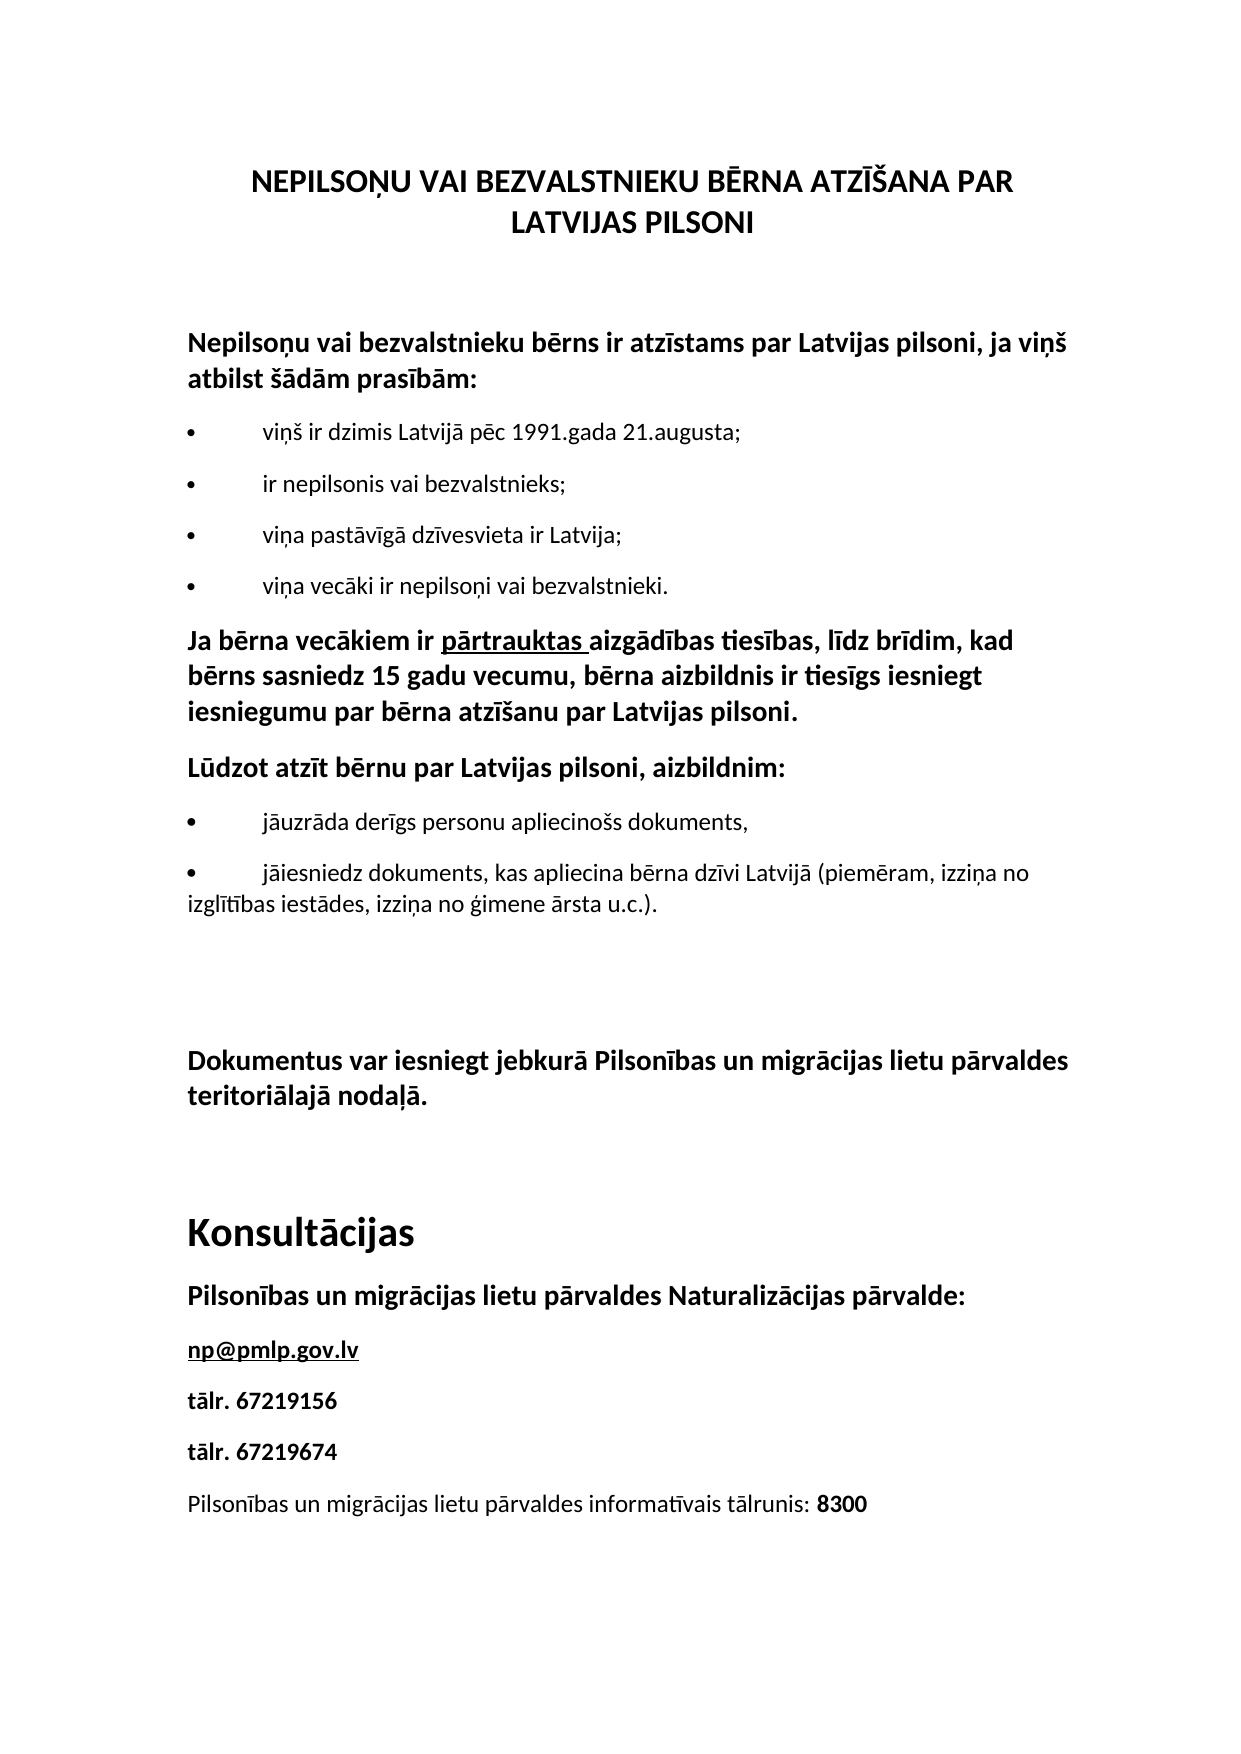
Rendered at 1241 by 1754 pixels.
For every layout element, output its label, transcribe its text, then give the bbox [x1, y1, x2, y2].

text Pilsonības un migrācijas lietu pārvaldes Naturalizācijas pārvalde: [187, 1277, 1078, 1313]
text Nepilsoņu vai bezvalstnieku bērnA atzīŠANA par Latvijas pilsoni [187, 160, 1078, 242]
list Dokumentus var iesniegt jebkurā Pilsonības un migrācijas lietu pārvaldes teritoriālajā nodaļā. [187, 1042, 1078, 1113]
list ir nepilsonis vai bezvalstnieks; [187, 468, 1078, 498]
text Ja bērna vecākiem ir pārtrauktas aizgādības tiesības, līdz brīdim, kad bērns sasniedz 15 gadu vecumu, bērna aizbildnis ir tiesīgs iesniegt iesniegumu par bērna atzīšanu par Latvijas pilsoni. [187, 622, 1078, 729]
list Pilsonības un migrācijas lietu pārvaldes informatīvais tālrunis: 8300 [187, 1488, 1078, 1518]
text Nepilsoņu vai bezvalstnieku bērns ir atzīstams par Latvijas pilsoni, ja viņš atbilst šādām prasībām: [187, 324, 1078, 396]
text tālr. 67219156 [187, 1385, 1078, 1416]
list jāiesniedz dokuments, kas apliecina bērna dzīvi Latvijā (piemēram, izziņa no izglītības iestādes, izziņa no ģimene ārsta u.c.). [187, 857, 1078, 918]
list viņa vecāki ir nepilsoņi vai bezvalstnieki. [187, 570, 1078, 601]
text np@pmlp.gov.lv [187, 1334, 1078, 1364]
list viņš ir dzimis Latvijā pēc 1991.gada 21.augusta; [187, 416, 1078, 447]
text tālr. 67219674 [187, 1436, 1078, 1467]
text Lūdzot atzīt bērnu par Latvijas pilsoni, aizbildnim: [187, 749, 1078, 785]
list jāuzrāda derīgs personu apliecinošs dokuments, [187, 806, 1078, 836]
text Konsultācijas [187, 1206, 1078, 1256]
list viņa pastāvīgā dzīvesvieta ir Latvija; [187, 519, 1078, 549]
